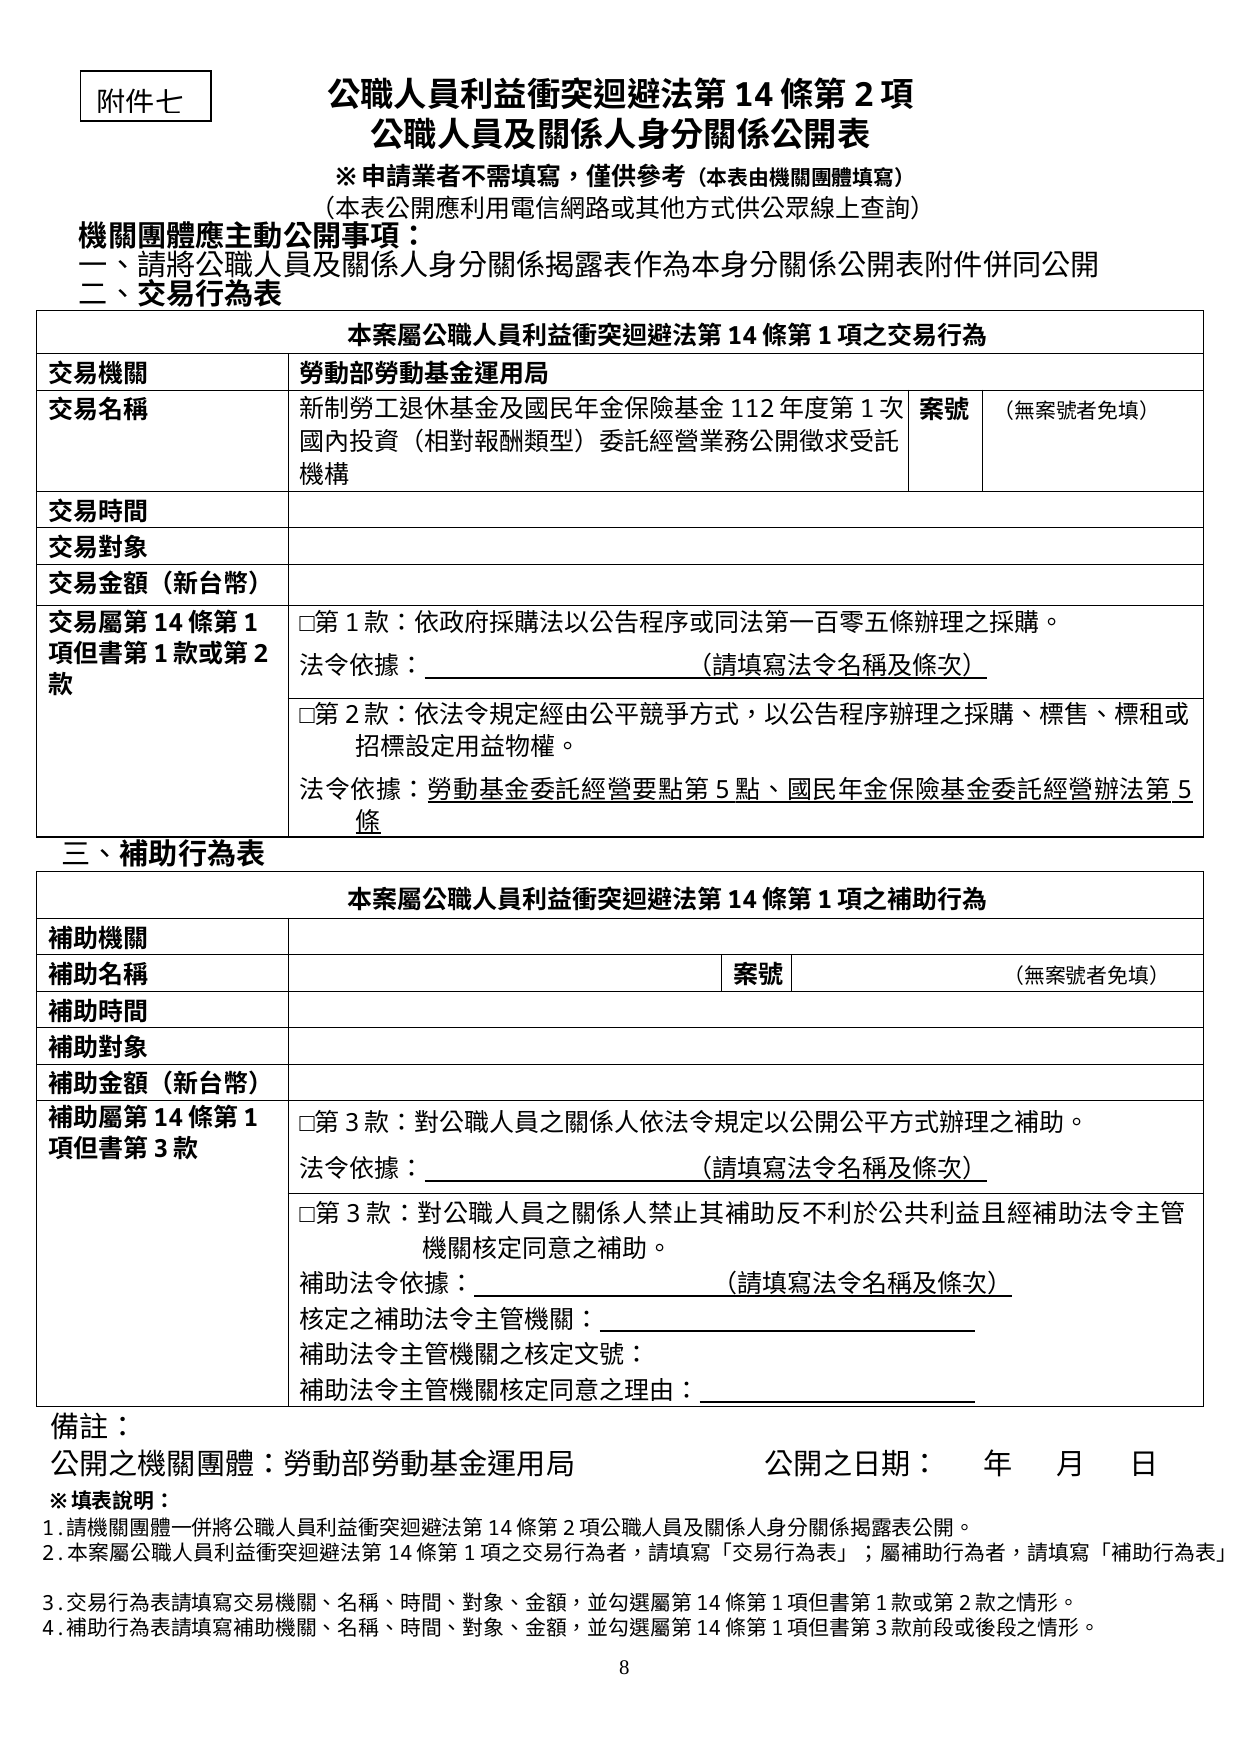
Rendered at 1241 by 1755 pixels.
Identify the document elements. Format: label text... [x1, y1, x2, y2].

table_cell □第2款：依法令規定經由公平競爭方式，以公告程序辦理之採購、標售、標租或招標設定用益物權。 法令依據：勞動基金委託經營要點第5點、國民年金保險基金委託經營辦法第5條 [289, 699, 1203, 836]
table_cell 補助機關 [37, 919, 288, 954]
text 公職人員利益衝突迴避法第14條第2項 [212, 75, 1146, 114]
table_header 本案屬公職人員利益衝突迴避法第14條第1項之補助行為 [37, 872, 1203, 918]
text 三、補助行為表 [0, 837, 1239, 871]
text 公職人員及關係人身分關係公開表 [94, 114, 1146, 154]
table_cell [289, 1028, 1203, 1063]
table_cell 補助金額（新台幣） [37, 1065, 288, 1100]
table_cell 交易時間 [37, 492, 288, 527]
table_cell [289, 528, 1203, 563]
table_cell □第3款：對公職人員之關係人依法令規定以公開公平方式辦理之補助。 法令依據： （請填寫法令名稱及條次） [289, 1101, 1203, 1193]
table_cell 交易金額（新台幣） [37, 565, 288, 605]
text 附件七 [96, 79, 195, 112]
table_cell 補助對象 [37, 1028, 288, 1063]
table_cell 案號 [909, 391, 982, 491]
text ※填表說明： [46, 1482, 1239, 1516]
table_cell 補助屬第14條第1項但書第3款 [37, 1101, 288, 1406]
text 一、請將公職人員及關係人身分關係揭露表作為本身分關係公開表附件併同公開 [0, 252, 1240, 281]
text 2.本案屬公職人員利益衝突迴避法第14條第1項之交易行為者，請填寫「交易行為表」；屬補助行為者，請填寫「補助行為表」。 [21, 1541, 1239, 1591]
table_cell 補助名稱 [37, 955, 288, 991]
text 公開之機關團體：勞動部勞動基金運用局 公開之日期： 年 月 日 [21, 1445, 1239, 1482]
table_cell □第3款：對公職人員之關係人禁止其補助反不利於公共利益且經補助法令主管機關核定同意之補助。 補助法令依據： （請填寫法令名稱及條次） 核定之補助法令主管機關： 補助法令主管機關之核定文號： 補助法令主管機關核定同意之理由： [289, 1194, 1203, 1406]
table_cell [289, 992, 1203, 1027]
table_cell □第1款：依政府採購法以公告程序或同法第一百零五條辦理之採購。 法令依據： （請填寫法令名稱及條次） [289, 606, 1203, 698]
table_cell 案號 [722, 955, 791, 991]
table_cell 補助時間 [37, 992, 288, 1027]
table_cell （無案號者免填） [983, 391, 1203, 491]
text 1.請機關團體一併將公職人員利益衝突迴避法第14條第2項公職人員及關係人身分關係揭露表公開。 [21, 1516, 1239, 1541]
table_cell [289, 919, 1203, 954]
table_cell 交易機關 [37, 354, 288, 389]
table_cell [289, 955, 721, 991]
table_cell （無案號者免填） [792, 955, 1203, 991]
table_header 本案屬公職人員利益衝突迴避法第14條第1項之交易行為 [37, 311, 1203, 353]
table_cell 交易對象 [37, 528, 288, 563]
text 二、交易行為表 [0, 281, 1240, 310]
table_cell [289, 565, 1203, 605]
text 4.補助行為表請填寫補助機關、名稱、時間、對象、金額，並勾選屬第14條第1項但書第3款前段或後段之情形。 [21, 1616, 1239, 1641]
table_cell [289, 1065, 1203, 1100]
text ※申請業者不需填寫，僅供參考（本表由機關團體填寫） [0, 154, 1240, 194]
text 機關團體應主動公開事項： [0, 223, 1240, 252]
table_cell 交易名稱 [37, 391, 288, 491]
text 3.交易行為表請填寫交易機關、名稱、時間、對象、金額，並勾選屬第14條第1項但書第1款或第2款之情形。 [21, 1591, 1239, 1616]
table_cell 勞動部勞動基金運用局 [289, 354, 1203, 389]
text 備註： [21, 1407, 1239, 1445]
table_cell 交易屬第14條第1項但書第1款或第2款 [37, 606, 288, 836]
table_cell 新制勞工退休基金及國民年金保險基金112年度第1次 國內投資（相對報酬類型）委託經營業務公開徵求受託 機構 [289, 391, 908, 491]
table_cell [289, 492, 1203, 527]
text （本表公開應利用電信網路或其他方式供公眾線上查詢） [0, 194, 1240, 223]
text [81, 72, 210, 120]
